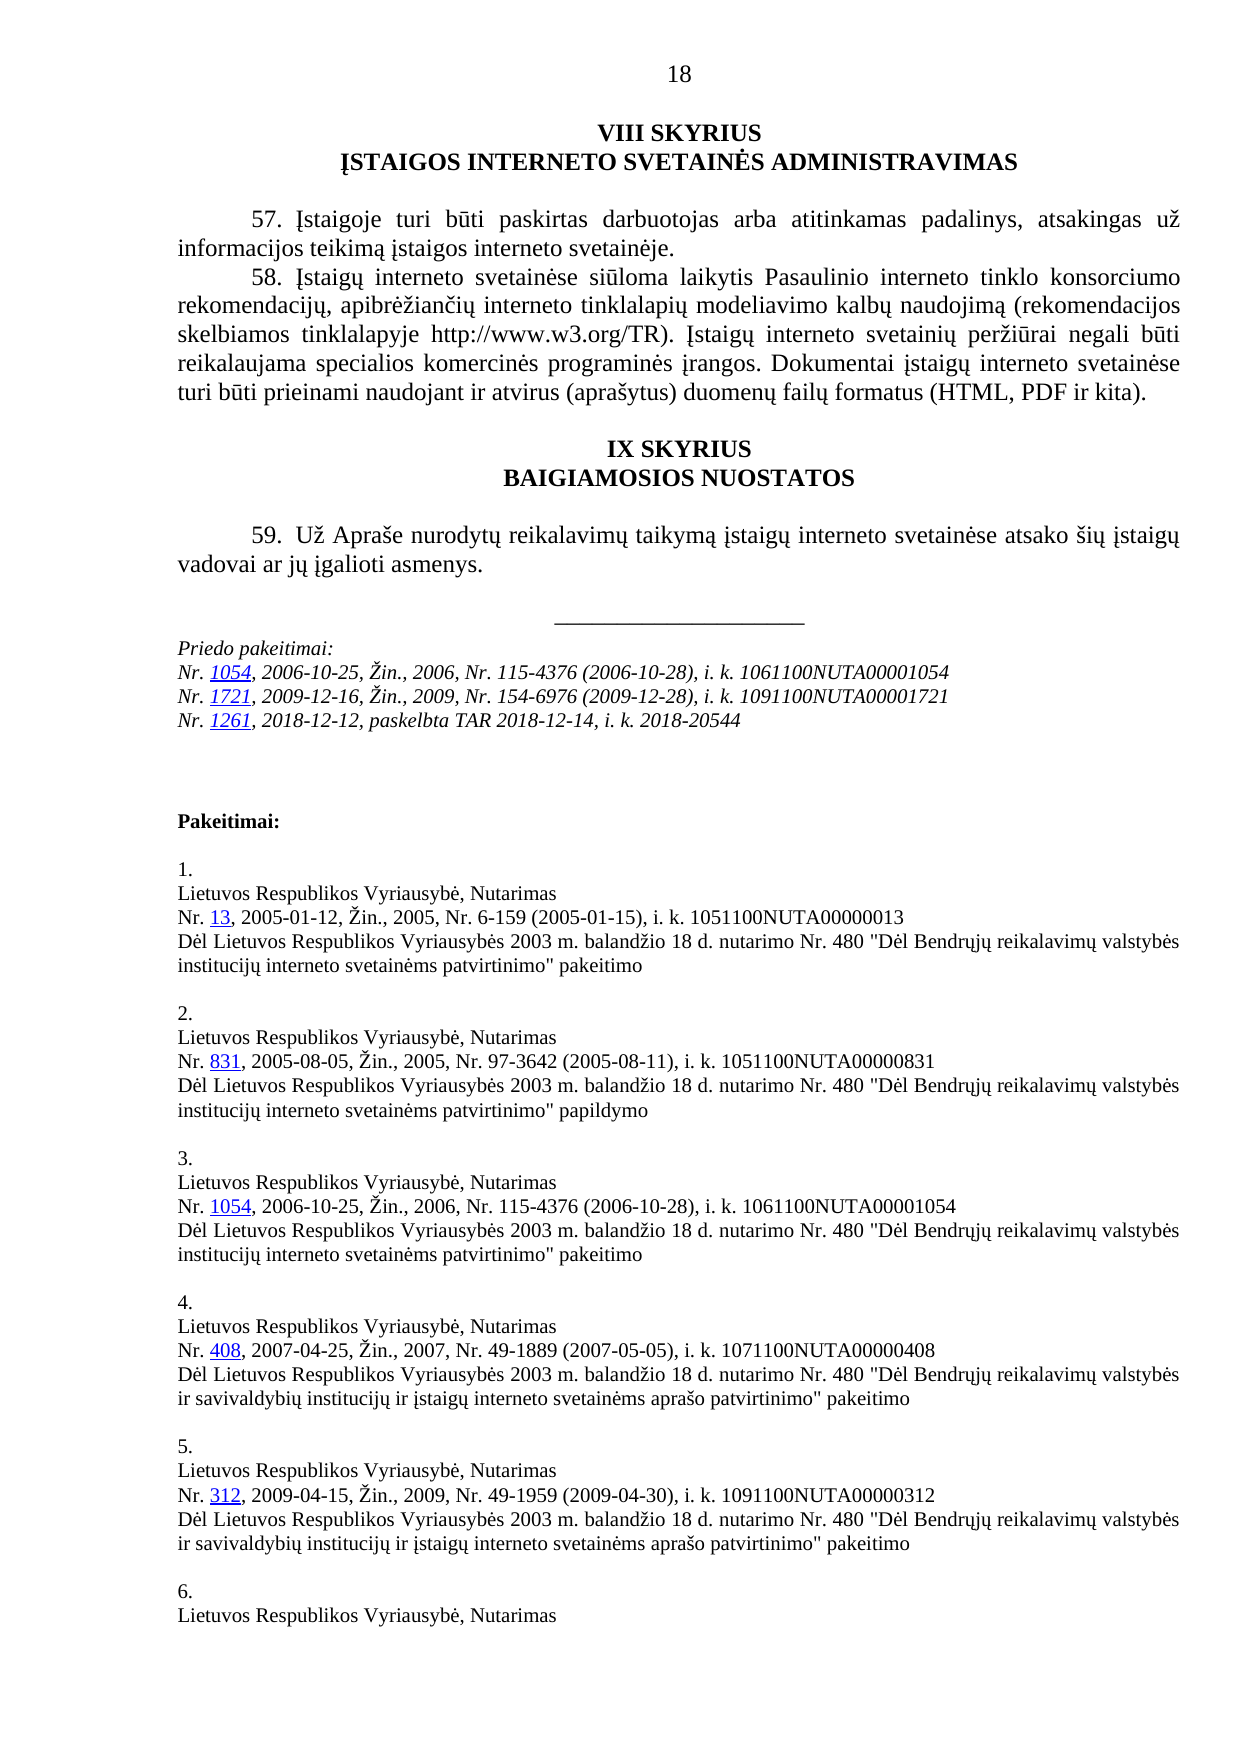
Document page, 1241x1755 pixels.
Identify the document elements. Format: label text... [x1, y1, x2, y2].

text Dėl Lietuvos Respublikos Vyriausybės 2003 m. balandžio 18 d. nutarimo Nr. 480 "Dėl Bendrųjų reikalavimų valstybės ir savivaldybių institucijų ir įstaigų interneto svetainėms aprašo patvirtinimo" pakeitimo [177, 1362, 1181, 1410]
text 57. Įstaigoje turi būti paskirtas darbuotojas arba atitinkamas padalinys, atsakingas už informacijos teikimą įstaigos interneto svetainėje. [177, 204, 1181, 262]
text 2. [177, 1001, 1181, 1025]
text Nr. 1721, 2009-12-16, Žin., 2009, Nr. 154-6976 (2009-12-28), i. k. 1091100NUTA00001721 [177, 684, 1181, 708]
text 59. Už Apraše nurodytų reikalavimų taikymą įstaigų interneto svetainėse atsako šių įstaigų vadovai ar jų įgalioti asmenys. [177, 521, 1181, 578]
text –––––––––––––––––––– [177, 607, 1181, 636]
text 5. [177, 1434, 1181, 1458]
text Nr. 408, 2007-04-25, Žin., 2007, Nr. 49-1889 (2007-05-05), i. k. 1071100NUTA00000408 [177, 1338, 1181, 1362]
text Lietuvos Respublikos Vyriausybė, Nutarimas [177, 1458, 1181, 1482]
text Lietuvos Respublikos Vyriausybė, Nutarimas [177, 1170, 1181, 1194]
text 1. [177, 857, 1181, 881]
text Dėl Lietuvos Respublikos Vyriausybės 2003 m. balandžio 18 d. nutarimo Nr. 480 "Dėl Bendrųjų reikalavimų valstybės institucijų interneto svetainėms patvirtinimo" pakeitimo [177, 929, 1181, 977]
text 4. [177, 1290, 1181, 1314]
text Dėl Lietuvos Respublikos Vyriausybės 2003 m. balandžio 18 d. nutarimo Nr. 480 "Dėl Bendrųjų reikalavimų valstybės institucijų interneto svetainėms patvirtinimo" papildymo [177, 1073, 1181, 1122]
text Pakeitimai: [177, 809, 1181, 833]
text Nr. 312, 2009-04-15, Žin., 2009, Nr. 49-1959 (2009-04-30), i. k. 1091100NUTA00000312 [177, 1482, 1181, 1507]
text 3. [177, 1146, 1181, 1170]
text Nr. 13, 2005-01-12, Žin., 2005, Nr. 6-159 (2005-01-15), i. k. 1051100NUTA00000013 [177, 905, 1181, 929]
text Nr. 1054, 2006-10-25, Žin., 2006, Nr. 115-4376 (2006-10-28), i. k. 1061100NUTA00001054 [177, 660, 1181, 684]
text Lietuvos Respublikos Vyriausybė, Nutarimas [177, 1025, 1181, 1049]
text Nr. 1054, 2006-10-25, Žin., 2006, Nr. 115-4376 (2006-10-28), i. k. 1061100NUTA00001054 [177, 1194, 1181, 1218]
text 58. Įstaigų interneto svetainėse siūloma laikytis Pasaulinio interneto tinklo konsorciumo rekomendacijų, apibrėžiančių interneto tinklalapių modeliavimo kalbų naudojimą (rekomendacijos skelbiamos tinklalapyje http://www.w3.org/TR). Įstaigų interneto svetainių peržiūrai negali būti reikalaujama specialios komercinės programinės įrangos. Dokumentai įstaigų interneto svetainėse turi būti prieinami naudojant ir atvirus (aprašytus) duomenų failų formatus (HTML, PDF ir kita). [177, 262, 1181, 406]
text Lietuvos Respublikos Vyriausybė, Nutarimas [177, 1314, 1181, 1338]
text Dėl Lietuvos Respublikos Vyriausybės 2003 m. balandžio 18 d. nutarimo Nr. 480 "Dėl Bendrųjų reikalavimų valstybės institucijų interneto svetainėms patvirtinimo" pakeitimo [177, 1218, 1181, 1266]
text ĮSTAIGOS INTERNETO SVETAINĖS ADMINISTRAVIMAS [177, 147, 1181, 176]
text Priedo pakeitimai: [177, 636, 1181, 660]
text IX SKYRIUS [177, 434, 1181, 463]
text Nr. 1261, 2018-12-12, paskelbta TAR 2018-12-14, i. k. 2018-20544 [177, 708, 1181, 732]
text BAIGIAMOSIOS NUOSTATOS [177, 463, 1181, 492]
text Lietuvos Respublikos Vyriausybė, Nutarimas [177, 1603, 1181, 1627]
text Dėl Lietuvos Respublikos Vyriausybės 2003 m. balandžio 18 d. nutarimo Nr. 480 "Dėl Bendrųjų reikalavimų valstybės ir savivaldybių institucijų ir įstaigų interneto svetainėms aprašo patvirtinimo" pakeitimo [177, 1507, 1181, 1555]
text Lietuvos Respublikos Vyriausybė, Nutarimas [177, 881, 1181, 905]
text 6. [177, 1579, 1181, 1603]
text VIII SKYRIUS [177, 118, 1181, 147]
text Nr. 831, 2005-08-05, Žin., 2005, Nr. 97-3642 (2005-08-11), i. k. 1051100NUTA00000831 [177, 1049, 1181, 1073]
